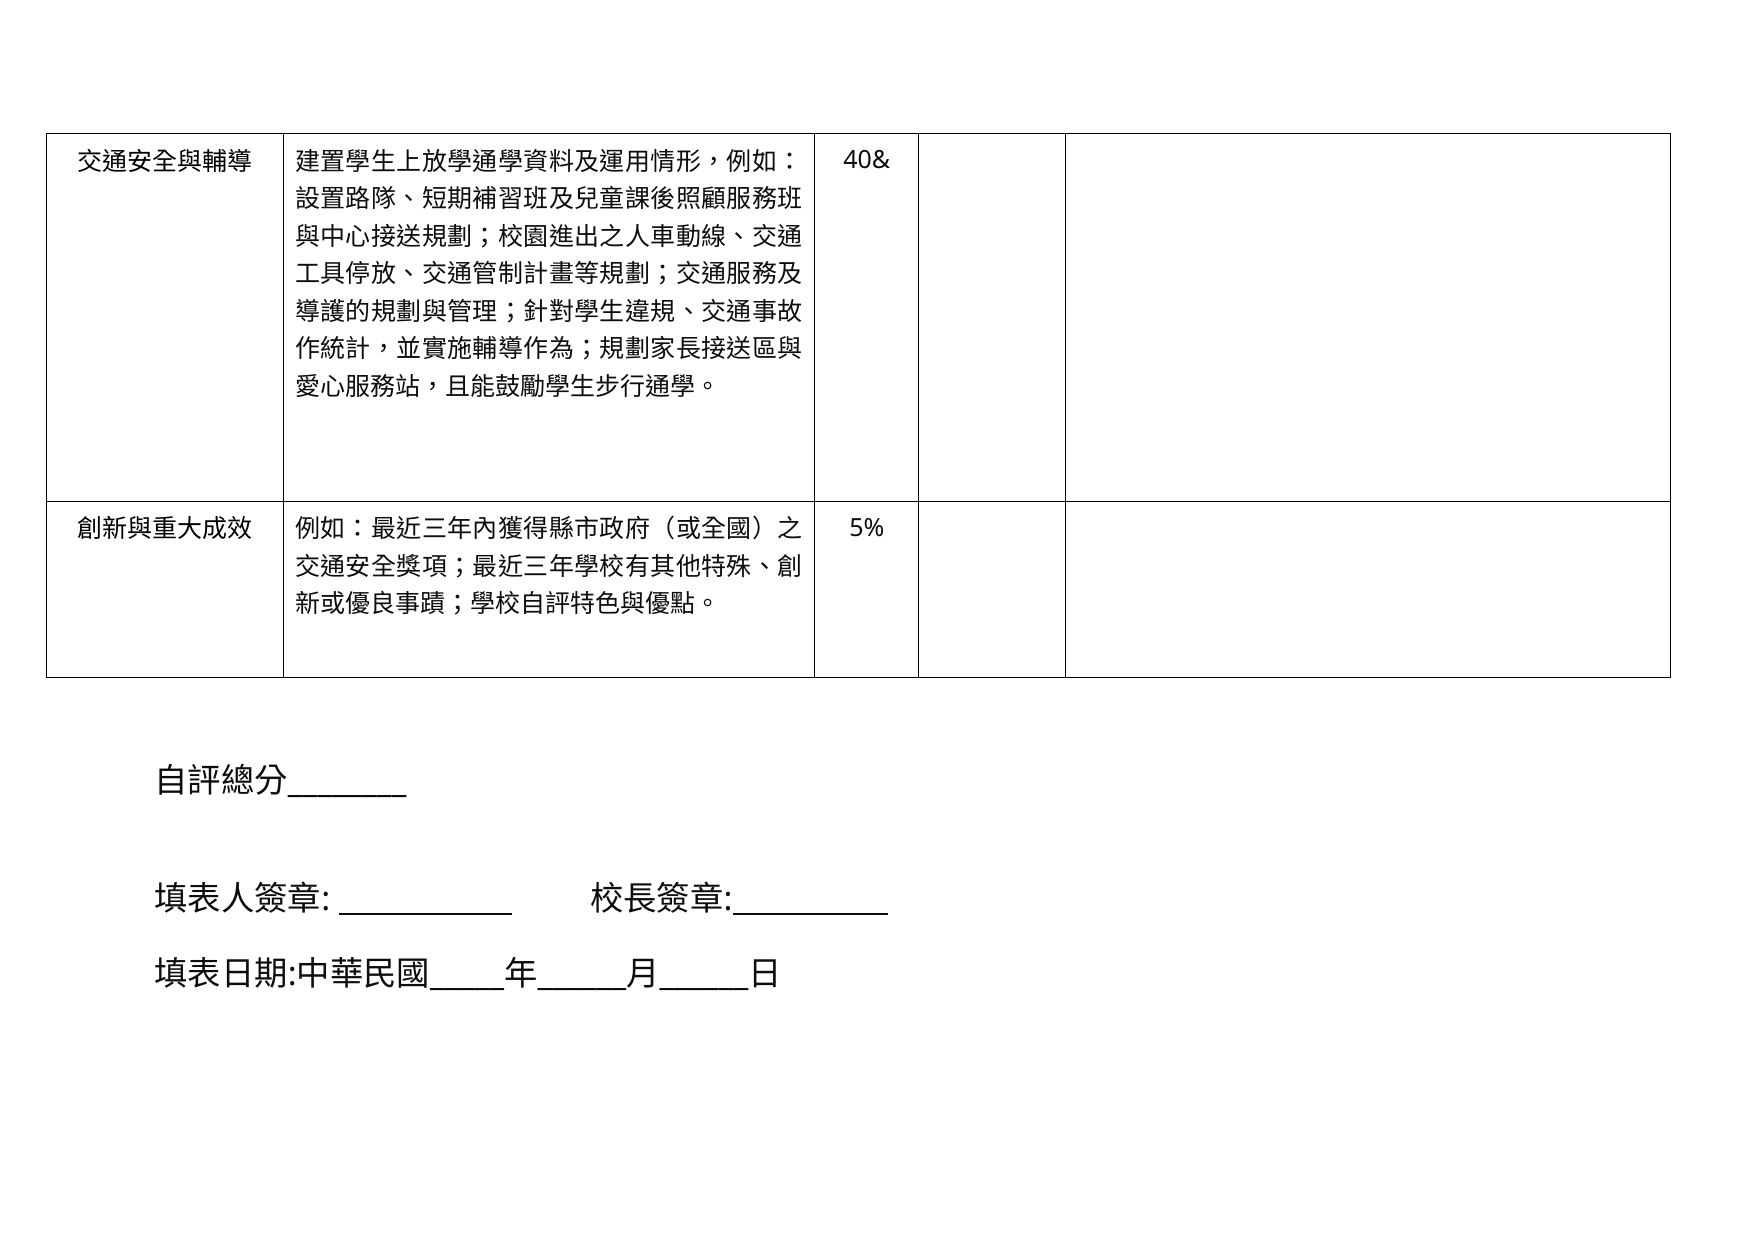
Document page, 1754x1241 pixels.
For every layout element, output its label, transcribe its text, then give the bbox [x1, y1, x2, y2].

text 填表人簽章: 校長簽章: [59, 852, 1654, 927]
table_cell 建置學生上放學通學資料及運用情形，例如：設置路隊、短期補習班及兒童課後照顧服務班與中心接送規劃；校園進出之人車動線、交通工具停放、交通管制計畫等規劃；交通服務及導護的規劃與管理；針對學生違規、交通事故作統計，並實施輔導作為；規劃家長接送區與愛心服務站，且能鼓勵學生步行通學。 [284, 134, 814, 501]
table_cell [919, 134, 1065, 501]
table_cell [919, 502, 1065, 677]
table_cell 5% [815, 502, 918, 677]
text 自評總分________ [59, 734, 1654, 809]
table_cell 例如：最近三年內獲得縣市政府（或全國）之交通安全獎項；最近三年學校有其他特殊、創新或優良事蹟；學校自評特色與優點。 [284, 502, 814, 677]
table_cell 創新與重大成效 [47, 502, 283, 677]
table_cell 40& [815, 134, 918, 501]
text 填表日期:中華民國_____年______月______日 [59, 927, 1654, 1002]
table_cell 交通安全與輔導 [47, 134, 283, 501]
table_cell [1066, 134, 1670, 501]
table_cell [1066, 502, 1670, 677]
